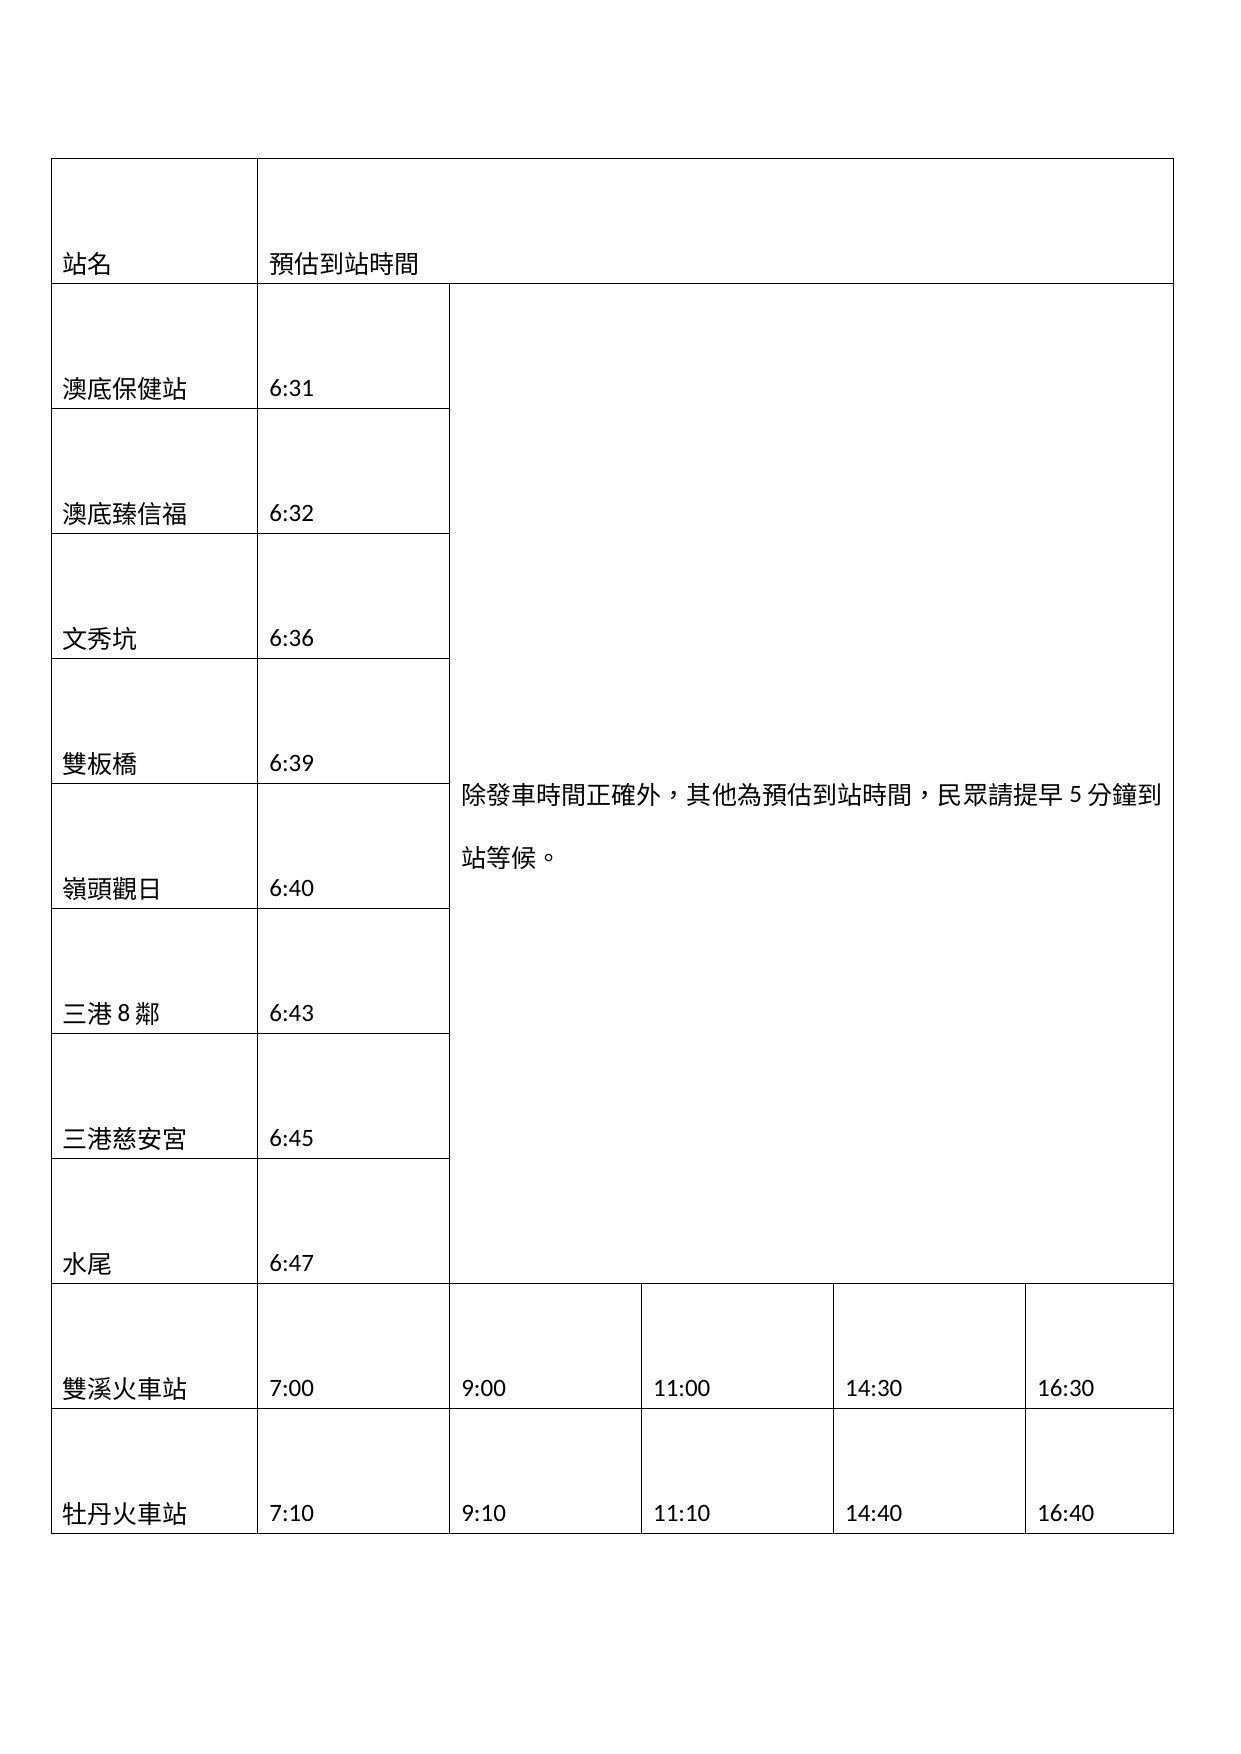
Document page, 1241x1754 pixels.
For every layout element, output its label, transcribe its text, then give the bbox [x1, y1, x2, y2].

table_cell 三港8鄰 [52, 909, 257, 1033]
table_cell 6:40 [258, 784, 449, 908]
table_header 站名 [52, 159, 257, 283]
table_cell 14:30 [834, 1284, 1025, 1408]
table_cell 6:31 [258, 284, 449, 408]
table_cell 6:36 [258, 534, 449, 658]
table_cell 16:40 [1026, 1409, 1173, 1533]
table_cell 6:32 [258, 409, 449, 533]
table_cell 水尾 [52, 1159, 257, 1283]
table_cell 6:43 [258, 909, 449, 1033]
table_cell 雙溪火車站 [52, 1284, 257, 1408]
table_cell 7:00 [258, 1284, 449, 1408]
table_cell 澳底臻信福 [52, 409, 257, 533]
table_cell 16:30 [1026, 1284, 1173, 1408]
table_cell 6:47 [258, 1159, 449, 1283]
table_cell 嶺頭觀日 [52, 784, 257, 908]
table_cell 澳底保健站 [52, 284, 257, 408]
table_cell 三港慈安宮 [52, 1034, 257, 1158]
table_cell 9:10 [450, 1409, 641, 1533]
table_cell 11:00 [642, 1284, 833, 1408]
table_cell 6:45 [258, 1034, 449, 1158]
table_cell 雙板橋 [52, 659, 257, 783]
table_cell 9:00 [450, 1284, 641, 1408]
table_cell 6:39 [258, 659, 449, 783]
table_cell 11:10 [642, 1409, 833, 1533]
table_cell 文秀坑 [52, 534, 257, 658]
table_header 預估到站時間 [258, 159, 1173, 283]
table_cell 14:40 [834, 1409, 1025, 1533]
table_cell 除發車時間正確外，其他為預估到站時間，民眾請提早5分鐘到站等候。 [450, 284, 1173, 1283]
table_cell 牡丹火車站 [52, 1409, 257, 1533]
table_cell 7:10 [258, 1409, 449, 1533]
